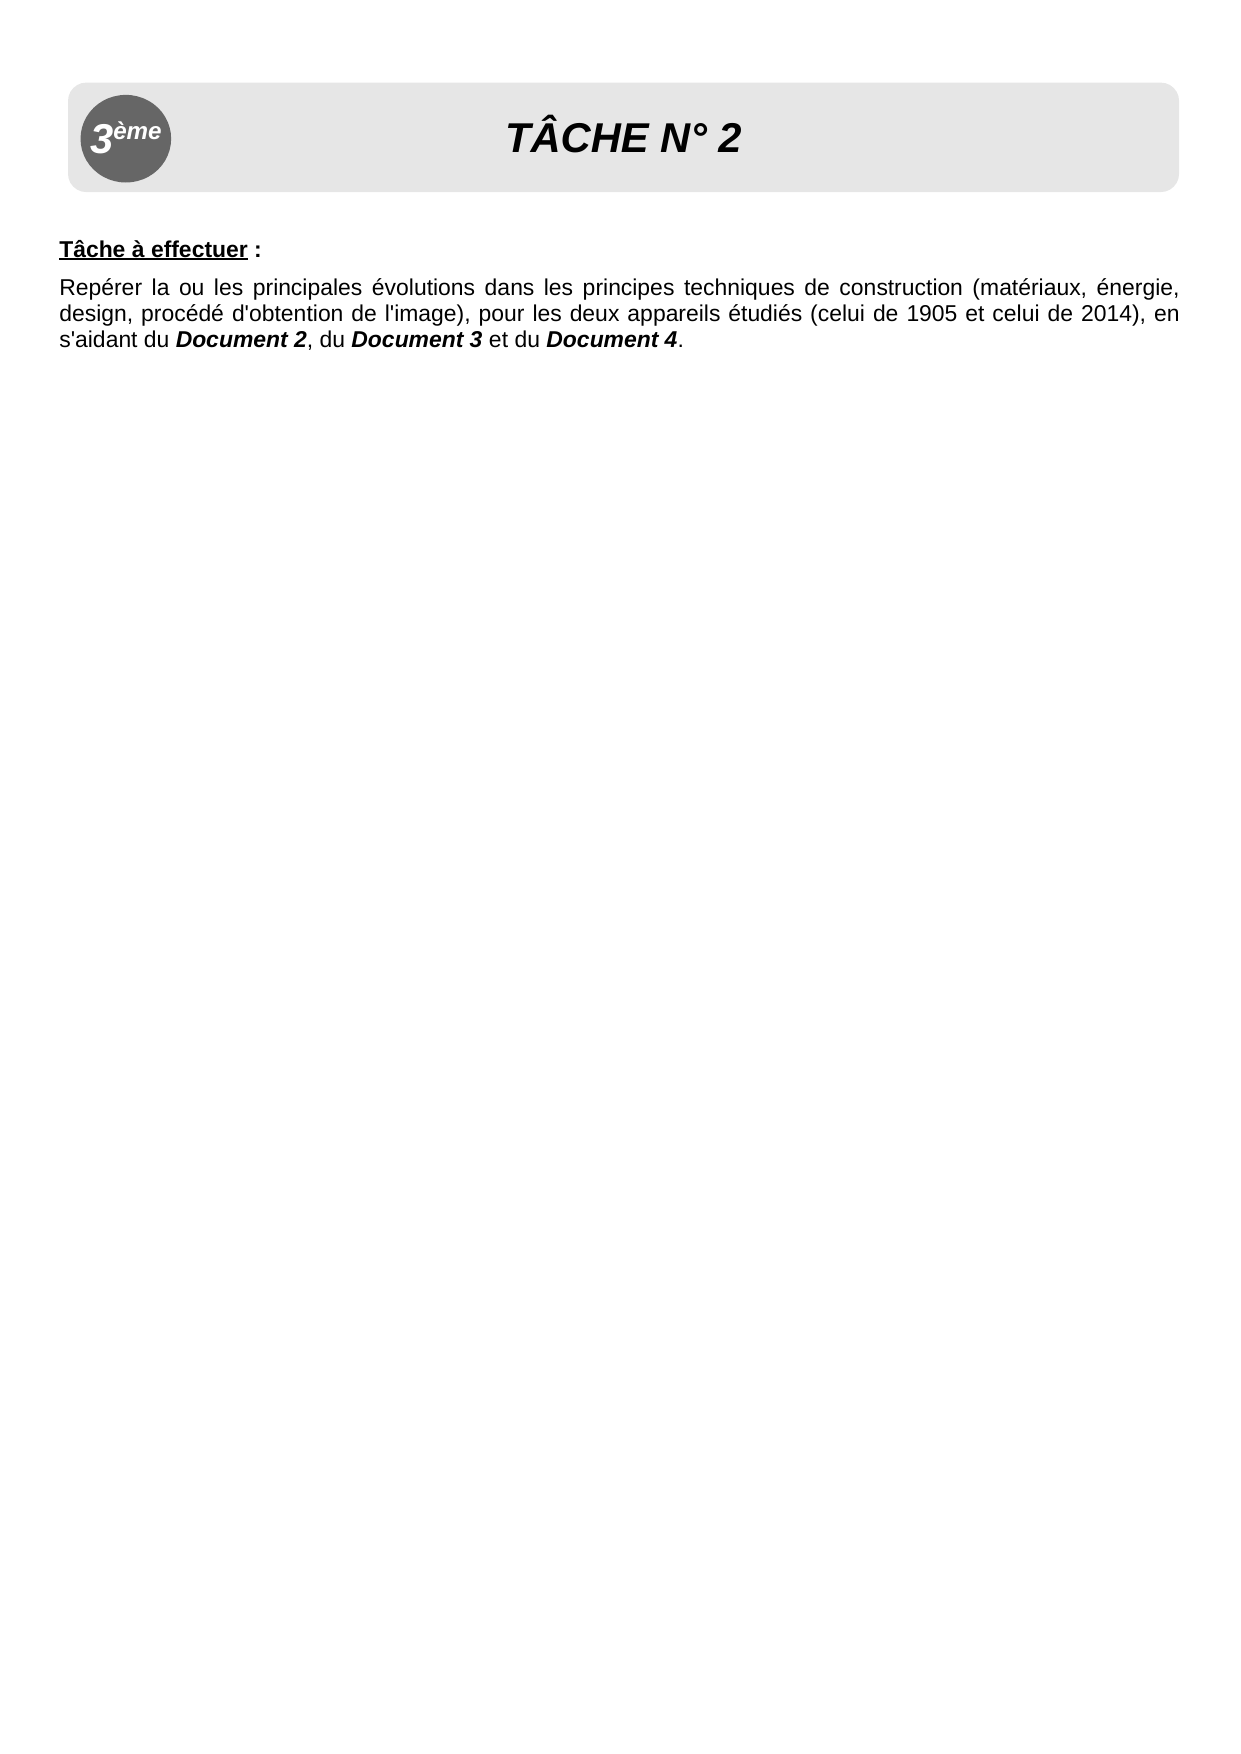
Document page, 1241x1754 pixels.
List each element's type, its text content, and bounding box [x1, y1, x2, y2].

text Repérer la ou les principales évolutions dans les principes techniques de construction (matériaux, énergie, design, procédé d'obtention de l'image), pour les deux appareils étudiés (celui de 1905 et celui de 2014), en s'aidant du Document 2, du Document 3 et du Document 4. [59, 274, 1181, 353]
text Tâche à effectuer : [59, 236, 1181, 262]
